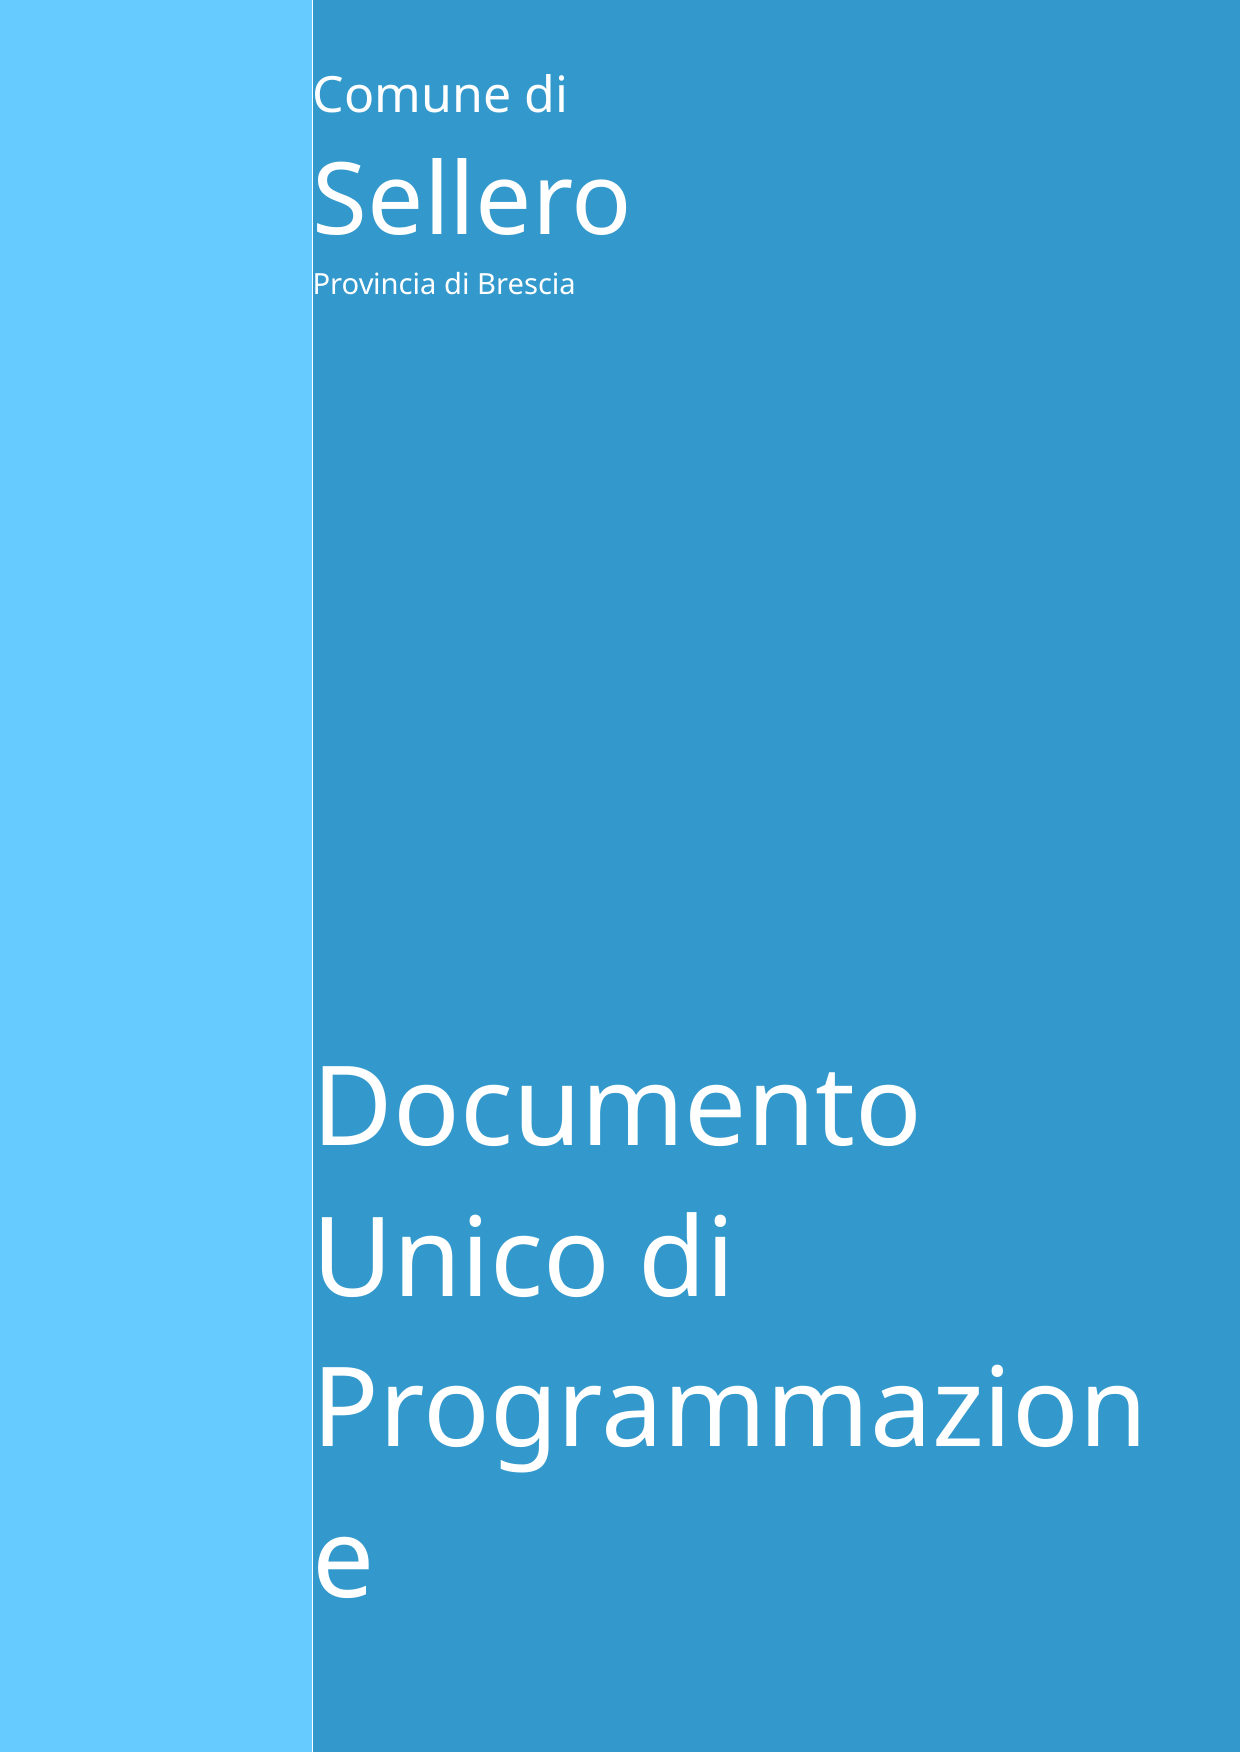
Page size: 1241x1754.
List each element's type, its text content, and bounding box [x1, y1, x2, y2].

table_header [313, 0, 1240, 1752]
table_header [0, 0, 312, 1752]
table_header Comune di Sellero Provincia di Brescia [313, 59, 1190, 1028]
table_cell Documento Unico di Programmazione [313, 1028, 1190, 1752]
